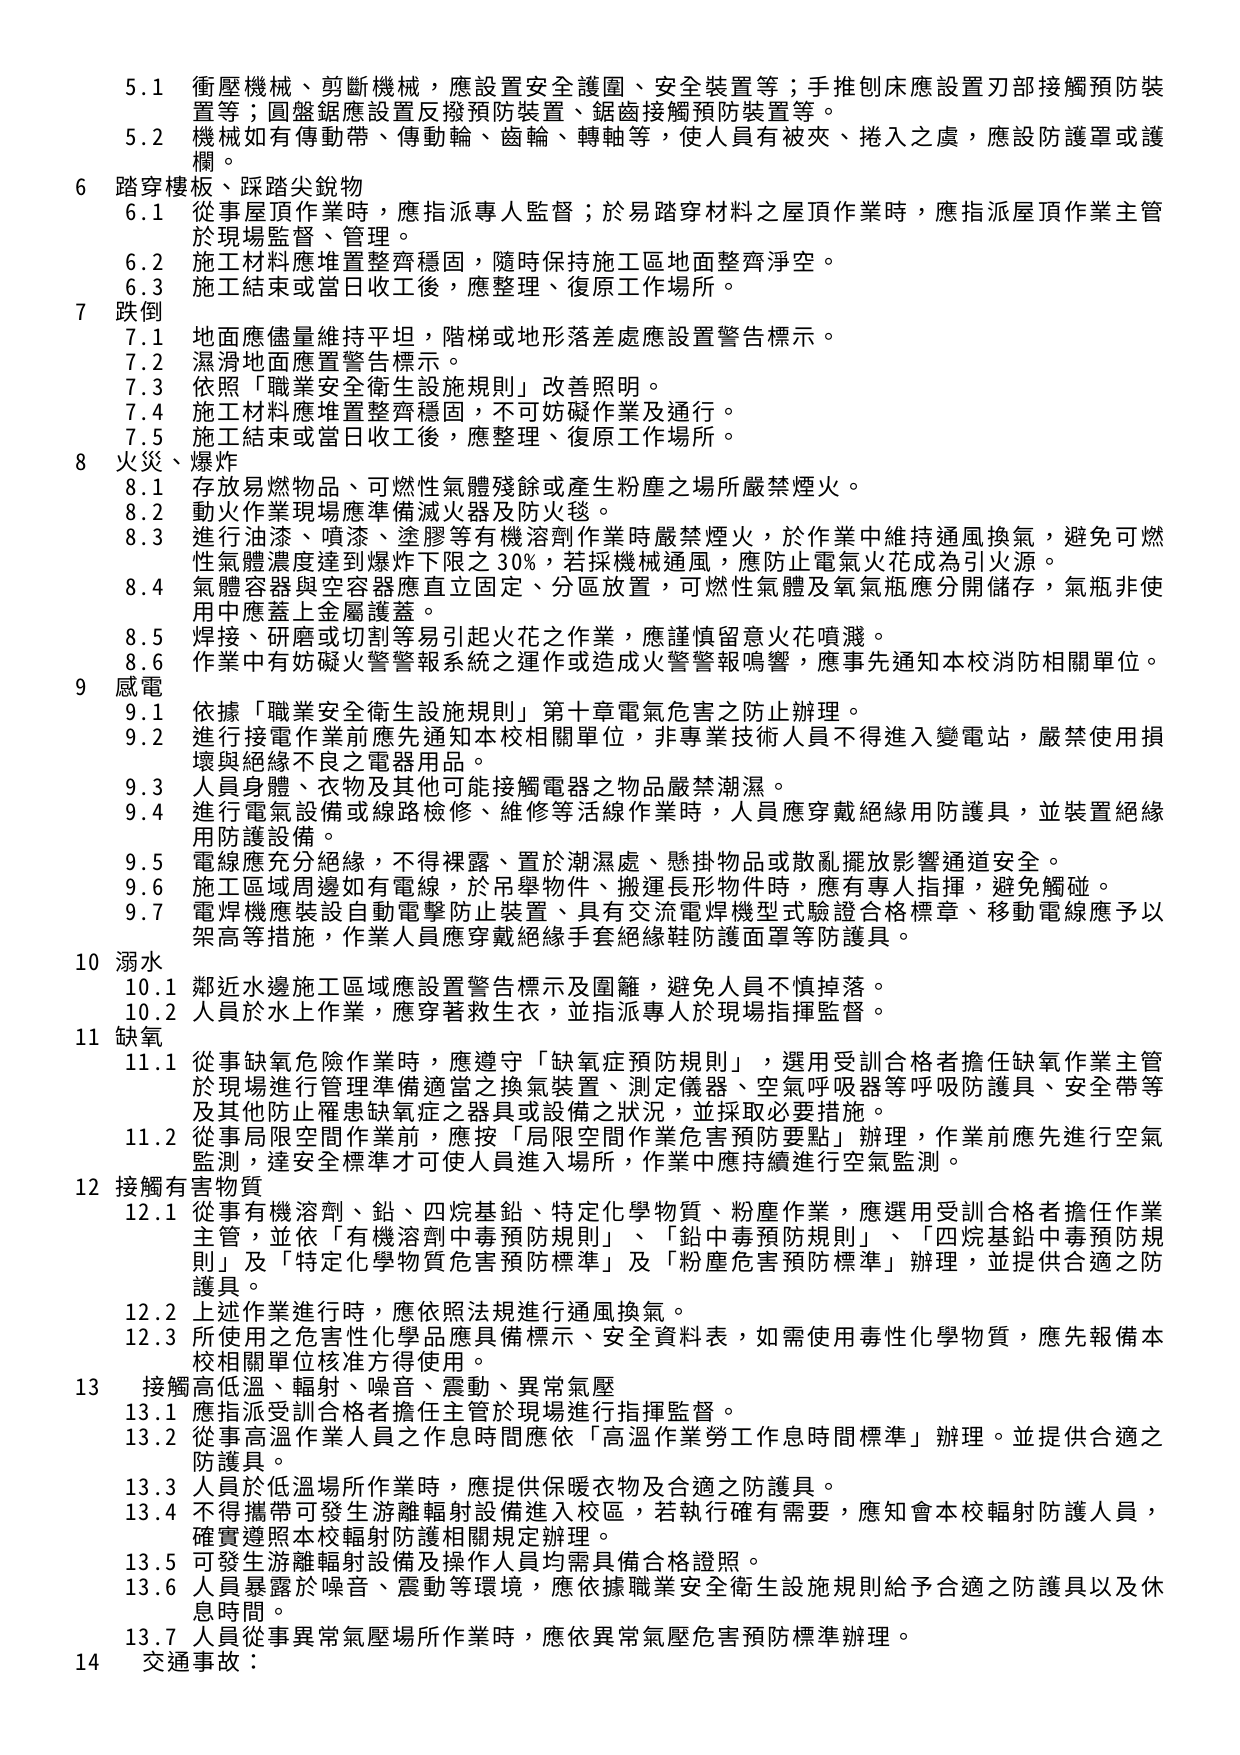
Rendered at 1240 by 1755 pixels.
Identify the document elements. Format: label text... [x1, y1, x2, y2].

text 7.4 施工材料應堆置整齊穩固，不可妨礙作業及通行。 [125, 400, 1164, 425]
text 9.7 電焊機應裝設自動電擊防止裝置、具有交流電焊機型式驗證合格標章、移動電線應予以架高等措施，作業人員應穿戴絕緣手套絕緣鞋防護面罩等防護具。 [125, 900, 1164, 950]
text 5.2 機械如有傳動帶、傳動輪、齒輪、轉軸等，使人員有被夾、捲入之虞，應設防護罩或護欄。 [125, 125, 1164, 175]
text 7.2 濕滑地面應置警告標示。 [125, 350, 1164, 375]
text 9.5 電線應充分絕緣，不得裸露、置於潮濕處、懸掛物品或散亂擺放影響通道安全。 [125, 850, 1164, 875]
text 7.3 依照「職業安全衛生設施規則」改善照明。 [125, 375, 1164, 400]
text 13 接觸高低溫、輻射、噪音、震動、異常氣壓 [75, 1375, 1164, 1400]
text 12.3 所使用之危害性化學品應具備標示、安全資料表，如需使用毒性化學物質，應先報備本校相關單位核准方得使用。 [125, 1325, 1164, 1375]
text 9 感電 [75, 675, 1164, 700]
text 13.6 人員暴露於噪音、震動等環境，應依據職業安全衛生設施規則給予合適之防護具以及休息時間。 [125, 1575, 1164, 1625]
text 6.3 施工結束或當日收工後，應整理、復原工作場所。 [125, 275, 1164, 300]
text 10.1 鄰近水邊施工區域應設置警告標示及圍籬，避免人員不慎掉落。 [125, 975, 1164, 1000]
text 13.2 從事高溫作業人員之作息時間應依「高溫作業勞工作息時間標準」辦理。並提供合適之防護具。 [125, 1425, 1164, 1475]
text 6.1 從事屋頂作業時，應指派專人監督；於易踏穿材料之屋頂作業時，應指派屋頂作業主管於現場監督、管理。 [125, 200, 1164, 250]
text 11 缺氧 [75, 1025, 1164, 1050]
text 12 接觸有害物質 [75, 1175, 1164, 1200]
text 6 踏穿樓板、踩踏尖銳物 [75, 175, 1164, 200]
text 9.2 進行接電作業前應先通知本校相關單位，非專業技術人員不得進入變電站，嚴禁使用損壞與絕緣不良之電器用品。 [125, 725, 1164, 775]
text 5.1 衝壓機械、剪斷機械，應設置安全護圍、安全裝置等；手推刨床應設置刃部接觸預防裝置等；圓盤鋸應設置反撥預防裝置、鋸齒接觸預防裝置等。 [125, 75, 1164, 125]
text 8.6 作業中有妨礙火警警報系統之運作或造成火警警報鳴響，應事先通知本校消防相關單位。 [125, 650, 1164, 675]
text 8.1 存放易燃物品、可燃性氣體殘餘或產生粉塵之場所嚴禁煙火。 [125, 475, 1164, 500]
text 7.1 地面應儘量維持平坦，階梯或地形落差處應設置警告標示。 [125, 325, 1164, 350]
text 13.7 人員從事異常氣壓場所作業時，應依異常氣壓危害預防標準辦理。 [125, 1625, 1164, 1650]
text 7.5 施工結束或當日收工後，應整理、復原工作場所。 [125, 425, 1164, 450]
text 6.2 施工材料應堆置整齊穩固，隨時保持施工區地面整齊淨空。 [125, 250, 1164, 275]
text 12.1 從事有機溶劑、鉛、四烷基鉛、特定化學物質、粉塵作業，應選用受訓合格者擔任作業主管，並依「有機溶劑中毒預防規則」、「鉛中毒預防規則」、「四烷基鉛中毒預防規則」及「特定化學物質危害預防標準」及「粉塵危害預防標準」辦理，並提供合適之防護具。 [125, 1200, 1164, 1300]
text 11.2 從事局限空間作業前，應按「局限空間作業危害預防要點」辦理，作業前應先進行空氣監測，達安全標準才可使人員進入場所，作業中應持續進行空氣監測。 [125, 1125, 1164, 1175]
text 8 火災、爆炸 [75, 450, 1164, 475]
text 10.2 人員於水上作業，應穿著救生衣，並指派專人於現場指揮監督。 [125, 1000, 1164, 1025]
text 8.4 氣體容器與空容器應直立固定、分區放置，可燃性氣體及氧氣瓶應分開儲存，氣瓶非使用中應蓋上金屬護蓋。 [125, 575, 1164, 625]
text 9.4 進行電氣設備或線路檢修、維修等活線作業時，人員應穿戴絕緣用防護具，並裝置絕緣用防護設備。 [125, 800, 1164, 850]
text 8.2 動火作業現場應準備滅火器及防火毯。 [125, 500, 1164, 525]
text 13.4 不得攜帶可發生游離輻射設備進入校區，若執行確有需要，應知會本校輻射防護人員，確實遵照本校輻射防護相關規定辦理。 [125, 1500, 1164, 1550]
text 9.6 施工區域周邊如有電線，於吊舉物件、搬運長形物件時，應有專人指揮，避免觸碰。 [125, 875, 1164, 900]
text 13.3 人員於低溫場所作業時，應提供保暖衣物及合適之防護具。 [125, 1475, 1164, 1500]
text 8.5 焊接、研磨或切割等易引起火花之作業，應謹慎留意火花噴濺。 [125, 625, 1164, 650]
text 13.1 應指派受訓合格者擔任主管於現場進行指揮監督。 [125, 1400, 1164, 1425]
text 11.1 從事缺氧危險作業時，應遵守「缺氧症預防規則」，選用受訓合格者擔任缺氧作業主管於現場進行管理準備適當之換氣裝置、測定儀器、空氣呼吸器等呼吸防護具、安全帶等及其他防止罹患缺氧症之器具或設備之狀況，並採取必要措施。 [125, 1050, 1164, 1125]
text 12.2 上述作業進行時，應依照法規進行通風換氣。 [125, 1300, 1164, 1325]
text 9.3 人員身體、衣物及其他可能接觸電器之物品嚴禁潮濕。 [125, 775, 1164, 800]
text 9.1 依據「職業安全衛生設施規則」第十章電氣危害之防止辦理。 [125, 700, 1164, 725]
text 8.3 進行油漆、噴漆、塗膠等有機溶劑作業時嚴禁煙火，於作業中維持通風換氣，避免可燃性氣體濃度達到爆炸下限之30%，若採機械通風，應防止電氣火花成為引火源。 [125, 525, 1164, 575]
text 10 溺水 [75, 950, 1164, 975]
text 14 交通事故： [75, 1650, 1164, 1675]
text 13.5 可發生游離輻射設備及操作人員均需具備合格證照。 [125, 1550, 1164, 1575]
text 7 跌倒 [75, 300, 1164, 325]
